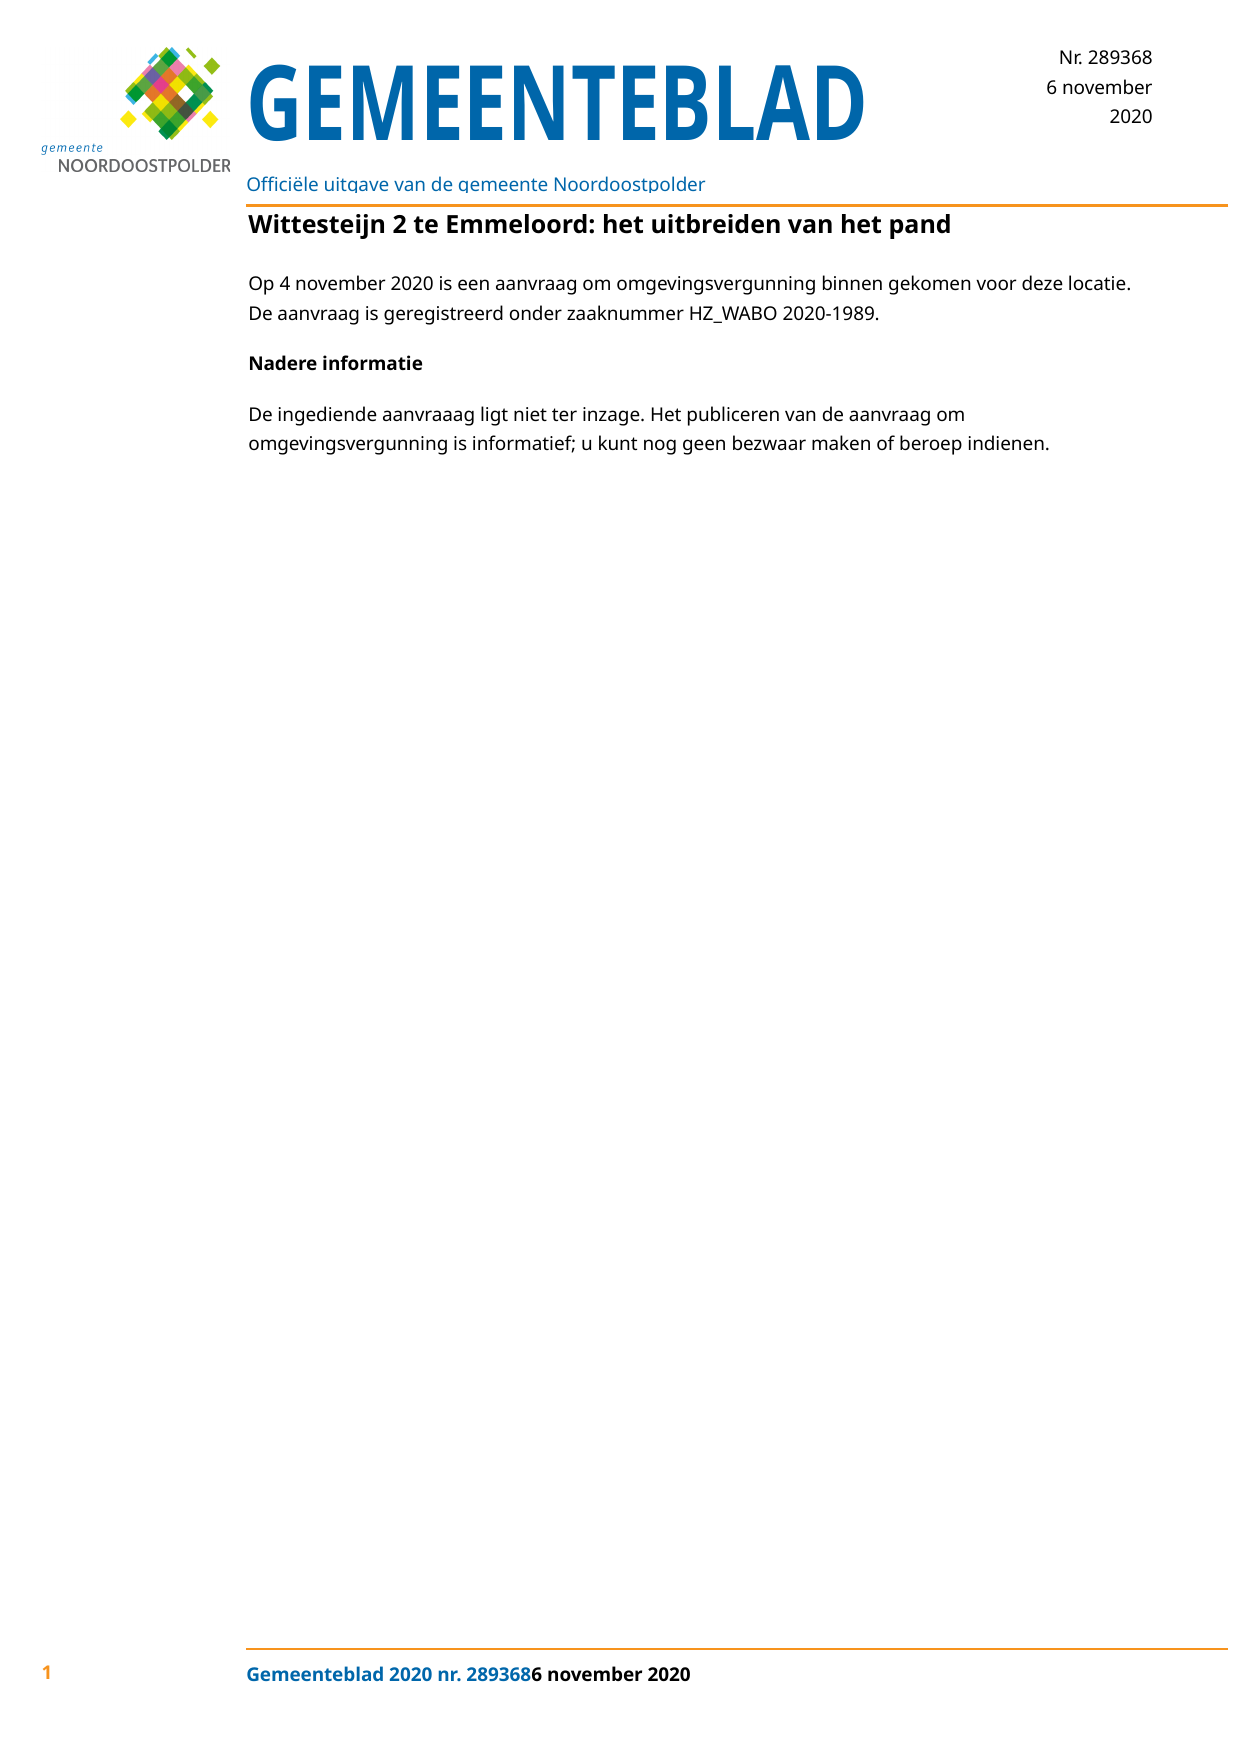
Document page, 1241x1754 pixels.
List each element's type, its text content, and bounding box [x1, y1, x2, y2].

picture [41, 47, 231, 172]
text Wittesteijn 2 te Emmeloord: het uitbreiden van het pand [248, 207, 1152, 241]
text Op 4 november 2020 is een aanvraag om omgevingsvergunning binnen gekomen voor deze locatie. De aanvraag is geregistreerd onder zaaknummer HZ_WABO 2020-1989. [248, 270, 1152, 326]
text De ingediende aanvraaag ligt niet ter inzage. Het publiceren van de aanvraag om omgevingsvergunning is informatief; u kunt nog geen bezwaar maken of beroep indienen. [248, 401, 1152, 456]
text Nadere informatie [248, 350, 1152, 376]
